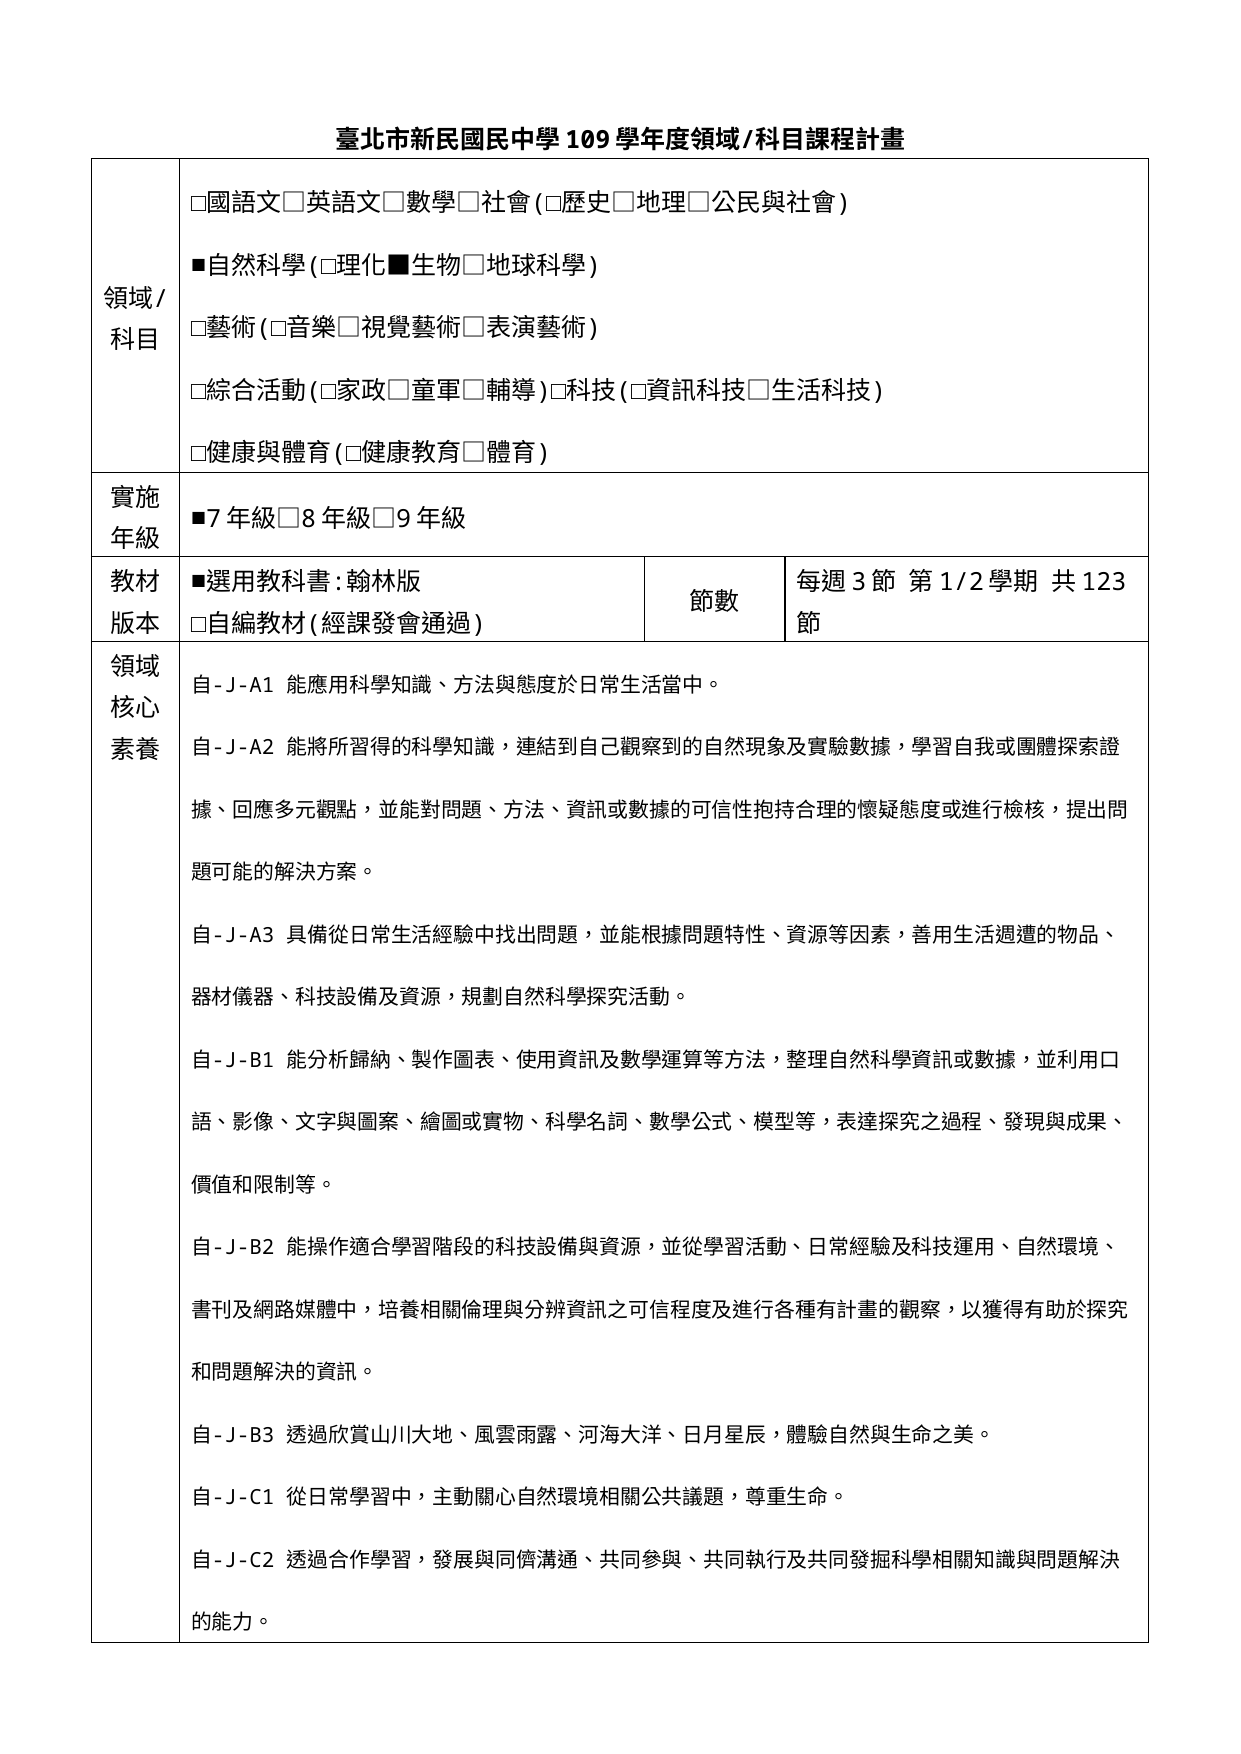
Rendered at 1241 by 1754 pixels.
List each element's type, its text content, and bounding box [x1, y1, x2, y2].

text 臺北市新民國民中學109學年度領域/科目課程計畫 [75, 96, 1165, 158]
table_cell 教材 版本 [92, 557, 179, 641]
table_header □國語文□英語文□數學□社會(□歷史□地理□公民與社會) ■自然科學(□理化■生物□地球科學) □藝術(□音樂□視覺藝術□表演藝術) □綜合活動(□家政□童軍□輔導)□科技(□資訊科技□生活科技) □健康與體育(□健康教育□體育) [180, 159, 1148, 472]
table_cell ■選用教科書:翰林版 □自編教材(經課發會通過) [180, 557, 644, 641]
table_cell 自-J-A1 能應用科學知識、方法與態度於日常生活當中。 自-J-A2 能將所習得的科學知識，連結到自己觀察到的自然現象及實驗數據，學習自我或團體探索證據、回應多元觀點，並能對問題、方法、資訊或數據的可信性抱持合理的懷疑態度或進行檢核，提出問題可能的解決方案。 自-J-A3 具備從日常生活經驗中找出問題，並能根據問題特性、資源等因素，善用生活週遭的物品、器材儀器、科技設備及資源，規劃自然科學探究活動。 自-J-B1 能分析歸納、製作圖表、使用資訊及數學運算等方法，整理自然科學資訊或數據，並利用口語、影像、文字與圖案、繪圖或實物、科學名詞、數學公式、模型等，表達探究之過程、發現與成果、價值和限制等。 自-J-B2 能操作適合學習階段的科技設備與資源，並從學習活動、日常經驗及科技運用、自然環境、書刊及網路媒體中，培養相關倫理與分辨資訊之可信程度及進行各種有計畫的觀察，以獲得有助於探究和問題解決的資訊。 自-J-B3 透過欣賞山川大地、風雲雨露、河海大洋、日月星辰，體驗自然與生命之美。 自-J-C1 從日常學習中，主動關心自然環境相關公共議題，尊重生命。 自-J-C2 透過合作學習，發展與同儕溝通、共同參與、共同執行及共同發掘科學相關知識與問題解決的能力。 [180, 642, 1148, 1642]
table_cell 每週3節 第1/2學期 共123節 [786, 557, 1148, 641]
table_cell 領域 核心 素養 [92, 642, 179, 1642]
table_header 領域/科目 [92, 159, 179, 472]
table_cell 實施 年級 [92, 473, 179, 556]
table_cell 節數 [645, 557, 784, 641]
table_cell ■7年級□8年級□9年級 [180, 473, 1148, 556]
